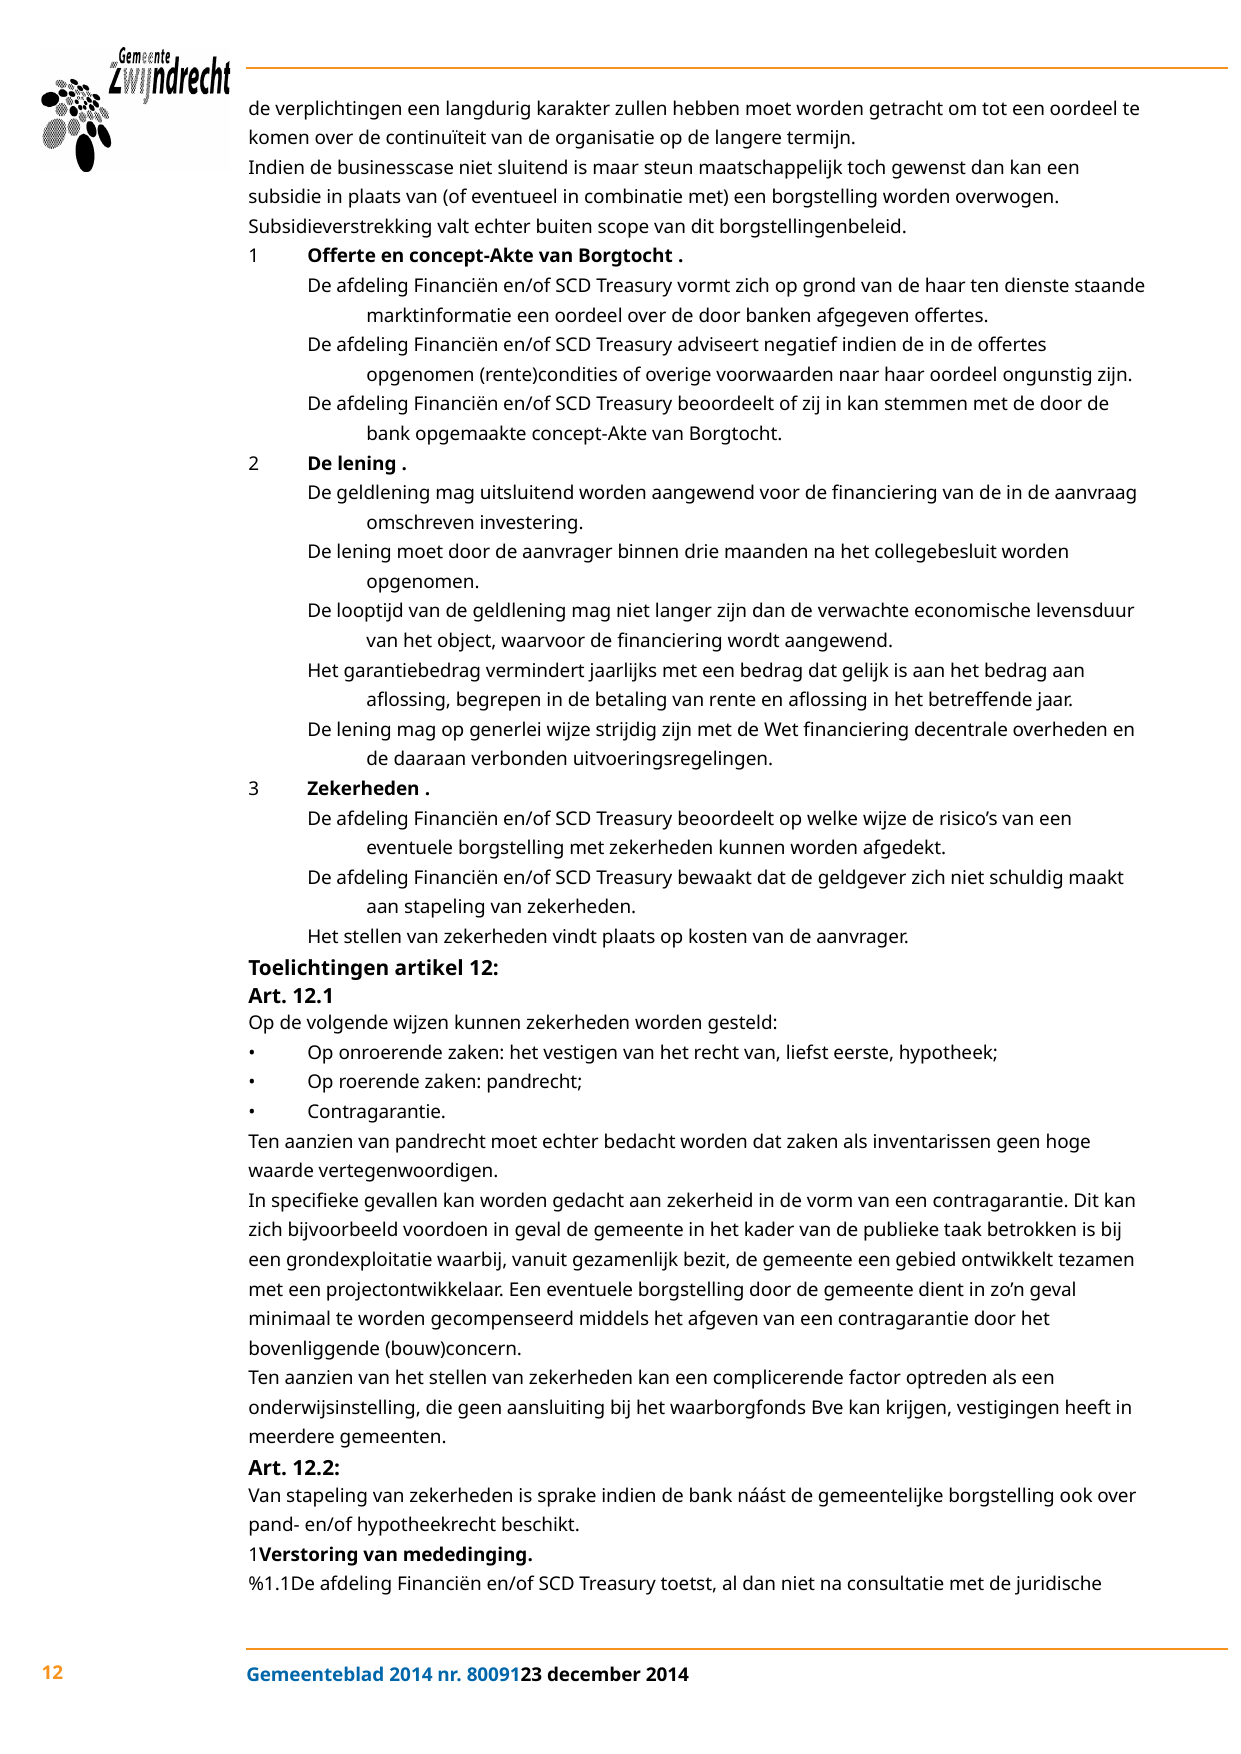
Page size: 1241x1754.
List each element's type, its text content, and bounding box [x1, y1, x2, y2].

list De looptijd van de geldlening mag niet langer zijn dan de verwachte economische levensduur van het object, waarvoor de financiering wordt aangewend. [307, 598, 1152, 653]
text de verplichtingen een langdurig karakter zullen hebben moet worden getracht om tot een oordeel te komen over de continuïteit van de organisatie op de langere termijn. [248, 95, 1152, 150]
list De afdeling Financiën en/of SCD Treasury beoordeelt of zij in kan stemmen met de door de bank opgemaakte concept-Akte van Borgtocht. [307, 391, 1152, 446]
list Het stellen van zekerheden vindt plaats op kosten van de aanvrager. [307, 923, 1152, 949]
text 1Verstoring van mededinging. [248, 1541, 1152, 1567]
text Ten aanzien van pandrecht moet echter bedacht worden dat zaken als inventarissen geen hoge waarde vertegenwoordigen. [248, 1128, 1152, 1183]
list De lening moet door de aanvrager binnen drie maanden na het collegebesluit worden opgenomen. [307, 538, 1152, 594]
list Het garantiebedrag vermindert jaarlijks met een bedrag dat gelijk is aan het bedrag aan aflossing, begrepen in de betaling van rente en aflossing in het betreffende jaar. [307, 657, 1152, 712]
list De afdeling Financiën en/of SCD Treasury adviseert negatief indien de in de offertes opgenomen (rente)condities of overige voorwaarden naar haar oordeel ongunstig zijn. [307, 331, 1152, 387]
text Indien de businesscase niet sluitend is maar steun maatschappelijk toch gewenst dan kan een subsidie in plaats van (of eventueel in combinatie met) een borgstelling worden overwogen. Subsidieverstrekking valt echter buiten scope van dit borgstellingenbeleid. [248, 154, 1152, 239]
list Zekerheden . [248, 775, 1152, 801]
list De geldlening mag uitsluitend worden aangewend voor de financiering van de in de aanvraag omschreven investering. [307, 479, 1152, 535]
list De afdeling Financiën en/of SCD Treasury vormt zich op grond van de haar ten dienste staande marktinformatie een oordeel over de door banken afgegeven offertes. [307, 272, 1152, 328]
text Art. 12.1 [248, 981, 1152, 1009]
text %1.1De afdeling Financiën en/of SCD Treasury toetst, al dan niet na consultatie met de juridische [248, 1571, 1152, 1596]
text Art. 12.2: [248, 1453, 1152, 1482]
list Op onroerende zaken: het vestigen van het recht van, liefst eerste, hypotheek; [248, 1039, 1152, 1065]
list Op roerende zaken: pandrecht; [248, 1069, 1152, 1094]
list De afdeling Financiën en/of SCD Treasury bewaakt dat de geldgever zich niet schuldig maakt aan stapeling van zekerheden. [307, 864, 1152, 919]
picture [41, 47, 231, 172]
text Toelichtingen artikel 12: [248, 953, 1152, 981]
list Contragarantie. [248, 1098, 1152, 1124]
text Van stapeling van zekerheden is sprake indien de bank náást de gemeentelijke borgstelling ook over pand- en/of hypotheekrecht beschikt. [248, 1482, 1152, 1537]
text In specifieke gevallen kan worden gedacht aan zekerheid in de vorm van een contragarantie. Dit kan zich bijvoorbeeld voordoen in geval de gemeente in het kader van de publieke taak betrokken is bij een grondexploitatie waarbij, vanuit gezamenlijk bezit, de gemeente een gebied ontwikkelt tezamen met een projectontwikkelaar. Een eventuele borgstelling door de gemeente dient in zo’n geval minimaal te worden gecompenseerd middels het afgeven van een contragarantie door het bovenliggende (bouw)concern. [248, 1187, 1152, 1361]
text Op de volgende wijzen kunnen zekerheden worden gesteld: [248, 1009, 1152, 1035]
text Ten aanzien van het stellen van zekerheden kan een complicerende factor optreden als een onderwijsinstelling, die geen aansluiting bij het waarborgfonds Bve kan krijgen, vestigingen heeft in meerdere gemeenten. [248, 1364, 1152, 1449]
list De lening mag op generlei wijze strijdig zijn met de Wet financiering decentrale overheden en de daaraan verbonden uitvoeringsregelingen. [307, 716, 1152, 771]
list De afdeling Financiën en/of SCD Treasury beoordeelt op welke wijze de risico’s van een eventuele borgstelling met zekerheden kunnen worden afgedekt. [307, 805, 1152, 860]
list De lening . [248, 450, 1152, 476]
list Offerte en concept-Akte van Borgtocht . [248, 243, 1152, 268]
